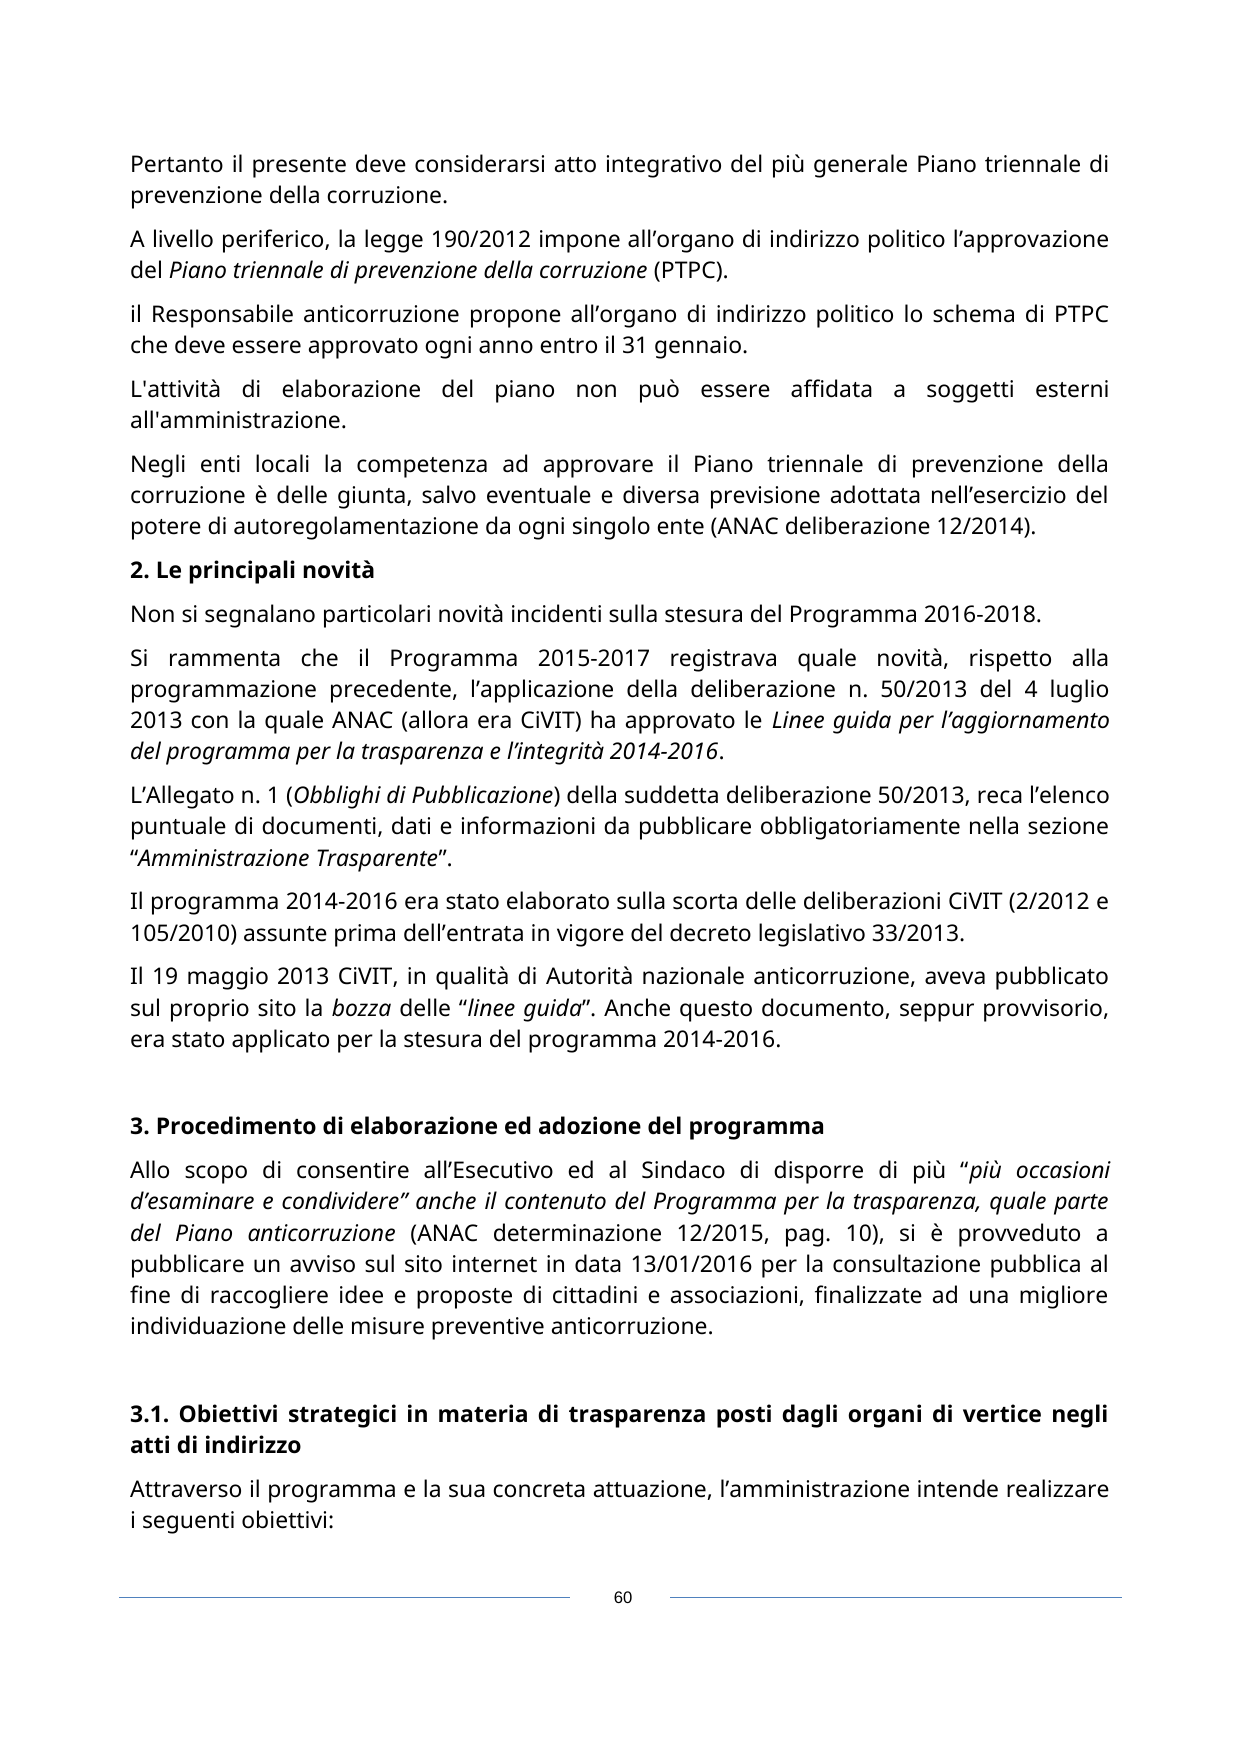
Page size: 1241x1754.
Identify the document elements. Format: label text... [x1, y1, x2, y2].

text Attraverso il programma e la sua concreta attuazione, l’amministrazione intende realizzare i seguenti obiettivi: [130, 1473, 1110, 1535]
text L’Allegato n. 1 (Obblighi di Pubblicazione) della suddetta deliberazione 50/2013, reca l’elenco puntuale di documenti, dati e informazioni da pubblicare obbligatoriamente nella sezione “Amministrazione Trasparente”. [130, 779, 1110, 873]
text Pertanto il presente deve considerarsi atto integrativo del più generale Piano triennale di prevenzione della corruzione. [130, 148, 1110, 210]
text 2. Le principali novità [130, 554, 1110, 585]
text L'attività di elaborazione del piano non può essere affidata a soggetti esterni all'amministrazione. [130, 373, 1110, 435]
text Si rammenta che il Programma 2015-2017 registrava quale novità, rispetto alla programmazione precedente, l’applicazione della deliberazione n. 50/2013 del 4 luglio 2013 con la quale ANAC (allora era CiVIT) ha approvato le Linee guida per l’aggiornamento del programma per la trasparenza e l’integrità 2014-2016. [130, 641, 1110, 766]
text il Responsabile anticorruzione propone all’organo di indirizzo politico lo schema di PTPC che deve essere approvato ogni anno entro il 31 gennaio. [130, 298, 1110, 360]
text Allo scopo di consentire all’Esecutivo ed al Sindaco di disporre di più “più occasioni d’esaminare e condividere” anche il contenuto del Programma per la trasparenza, quale parte del Piano anticorruzione (ANAC determinazione 12/2015, pag. 10), si è provveduto a pubblicare un avviso sul sito internet in data 13/01/2016 per la consultazione pubblica al fine di raccogliere idee e proposte di cittadini e associazioni, finalizzate ad una migliore individuazione delle misure preventive anticorruzione. [130, 1154, 1110, 1341]
text Il 19 maggio 2013 CiVIT, in qualità di Autorità nazionale anticorruzione, aveva pubblicato sul proprio sito la bozza delle “linee guida”. Anche questo documento, seppur provvisorio, era stato applicato per la stesura del programma 2014-2016. [130, 960, 1110, 1054]
text Il programma 2014-2016 era stato elaborato sulla scorta delle deliberazioni CiVIT (2/2012 e 105/2010) assunte prima dell’entrata in vigore del decreto legislativo 33/2013. [130, 885, 1110, 948]
text Non si segnalano particolari novità incidenti sulla stesura del Programma 2016-2018. [130, 598, 1110, 629]
text Negli enti locali la competenza ad approvare il Piano triennale di prevenzione della corruzione è delle giunta, salvo eventuale e diversa previsione adottata nell’esercizio del potere di autoregolamentazione da ogni singolo ente (ANAC deliberazione 12/2014). [130, 448, 1110, 541]
text 3. Procedimento di elaborazione ed adozione del programma [130, 1110, 1110, 1141]
text A livello periferico, la legge 190/2012 impone all’organo di indirizzo politico l’approvazione del Piano triennale di prevenzione della corruzione (PTPC). [130, 223, 1110, 285]
text 3.1. Obiettivi strategici in materia di trasparenza posti dagli organi di vertice negli atti di indirizzo [130, 1398, 1110, 1460]
